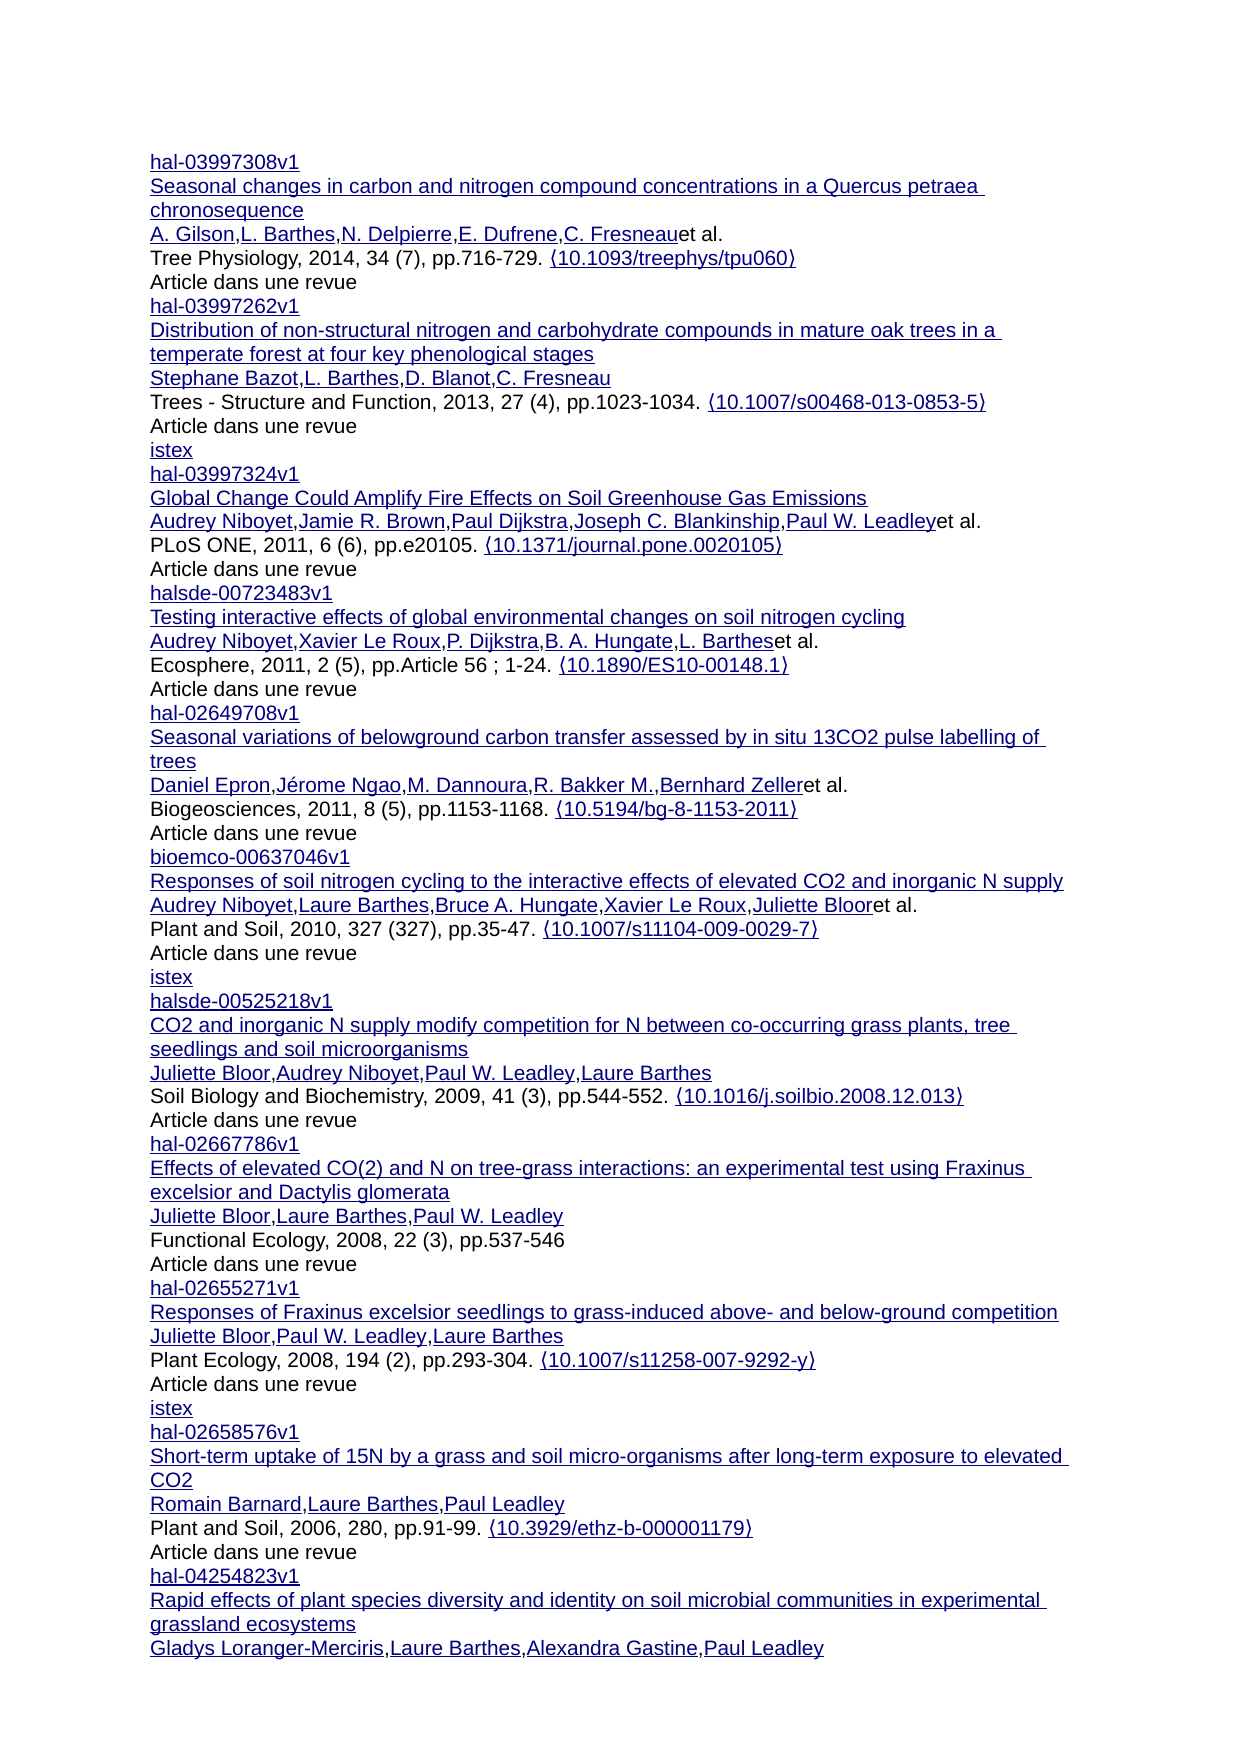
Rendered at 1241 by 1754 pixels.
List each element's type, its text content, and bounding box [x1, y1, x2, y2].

table_cell Testing interactive effects of global environmental changes on soil nitrogen cycling Audrey Niboyet,Xavier Le Roux,P. Dijkstra,B. A. Hungate,L. Bartheset al. Ecosphere, 2011, 2 (5), pp.Article 56 ; 1-24. ⟨10.1890/ES10-00148.1⟩ Article dans une revue hal-02649708v1 [150, 605, 1090, 725]
table_cell Short-term uptake of 15N by a grass and soil micro-organisms after long-term exposure to elevated CO2 Romain Barnard,Laure Barthes,Paul Leadley Plant and Soil, 2006, 280, pp.91-99. ⟨10.3929/ethz-b-000001179⟩ Article dans une revue hal-04254823v1 [150, 1444, 1090, 1587]
table_cell Rapid effects of plant species diversity and identity on soil microbial communities in experimental grassland ecosystems Gladys Loranger-Merciris,Laure Barthes,Alexandra Gastine,Paul Leadley [150, 1588, 1090, 1659]
table_cell hal-03997308v1 [150, 150, 1090, 174]
table_cell Distribution of non-structural nitrogen and carbohydrate compounds in mature oak trees in a temperate forest at four key phenological stages Stephane Bazot,L. Barthes,D. Blanot,C. Fresneau Trees - Structure and Function, 2013, 27 (4), pp.1023-1034. ⟨10.1007/s00468-013-0853-5⟩ Article dans une revue istex hal-03997324v1 [150, 318, 1090, 485]
table_cell CO2 and inorganic N supply modify competition for N between co-occurring grass plants, tree seedlings and soil microorganisms Juliette Bloor,Audrey Niboyet,Paul W. Leadley,Laure Barthes Soil Biology and Biochemistry, 2009, 41 (3), pp.544-552. ⟨10.1016/j.soilbio.2008.12.013⟩ Article dans une revue hal-02667786v1 [150, 1013, 1090, 1156]
table_cell Seasonal variations of belowground carbon transfer assessed by in situ 13CO2 pulse labelling of trees Daniel Epron,Jérome Ngao,M. Dannoura,R. Bakker M.,Bernhard Zelleret al. Biogeosciences, 2011, 8 (5), pp.1153-1168. ⟨10.5194/bg-8-1153-2011⟩ Article dans une revue bioemco-00637046v1 [150, 725, 1090, 869]
table_cell Seasonal changes in carbon and nitrogen compound concentrations in a Quercus petraea chronosequence A. Gilson,L. Barthes,N. Delpierre,E. Dufrene,C. Fresneauet al. Tree Physiology, 2014, 34 (7), pp.716-729. ⟨10.1093/treephys/tpu060⟩ Article dans une revue hal-03997262v1 [150, 174, 1090, 318]
table_cell Responses of Fraxinus excelsior seedlings to grass-induced above- and below-ground competition Juliette Bloor,Paul W. Leadley,Laure Barthes Plant Ecology, 2008, 194 (2), pp.293-304. ⟨10.1007/s11258-007-9292-y⟩ Article dans une revue istex hal-02658576v1 [150, 1300, 1090, 1444]
table_cell Global Change Could Amplify Fire Effects on Soil Greenhouse Gas Emissions Audrey Niboyet,Jamie R. Brown,Paul Dijkstra,Joseph C. Blankinship,Paul W. Leadleyet al. PLoS ONE, 2011, 6 (6), pp.e20105. ⟨10.1371/journal.pone.0020105⟩ Article dans une revue halsde-00723483v1 [150, 485, 1090, 605]
table_cell Responses of soil nitrogen cycling to the interactive effects of elevated CO2 and inorganic N supply Audrey Niboyet,Laure Barthes,Bruce A. Hungate,Xavier Le Roux,Juliette Blooret al. Plant and Soil, 2010, 327 (327), pp.35-47. ⟨10.1007/s11104-009-0029-7⟩ Article dans une revue istex halsde-00525218v1 [150, 869, 1090, 1012]
table_cell Effects of elevated CO(2) and N on tree-grass interactions: an experimental test using Fraxinus excelsior and Dactylis glomerata Juliette Bloor,Laure Barthes,Paul W. Leadley Functional Ecology, 2008, 22 (3), pp.537-546 Article dans une revue hal-02655271v1 [150, 1156, 1090, 1300]
